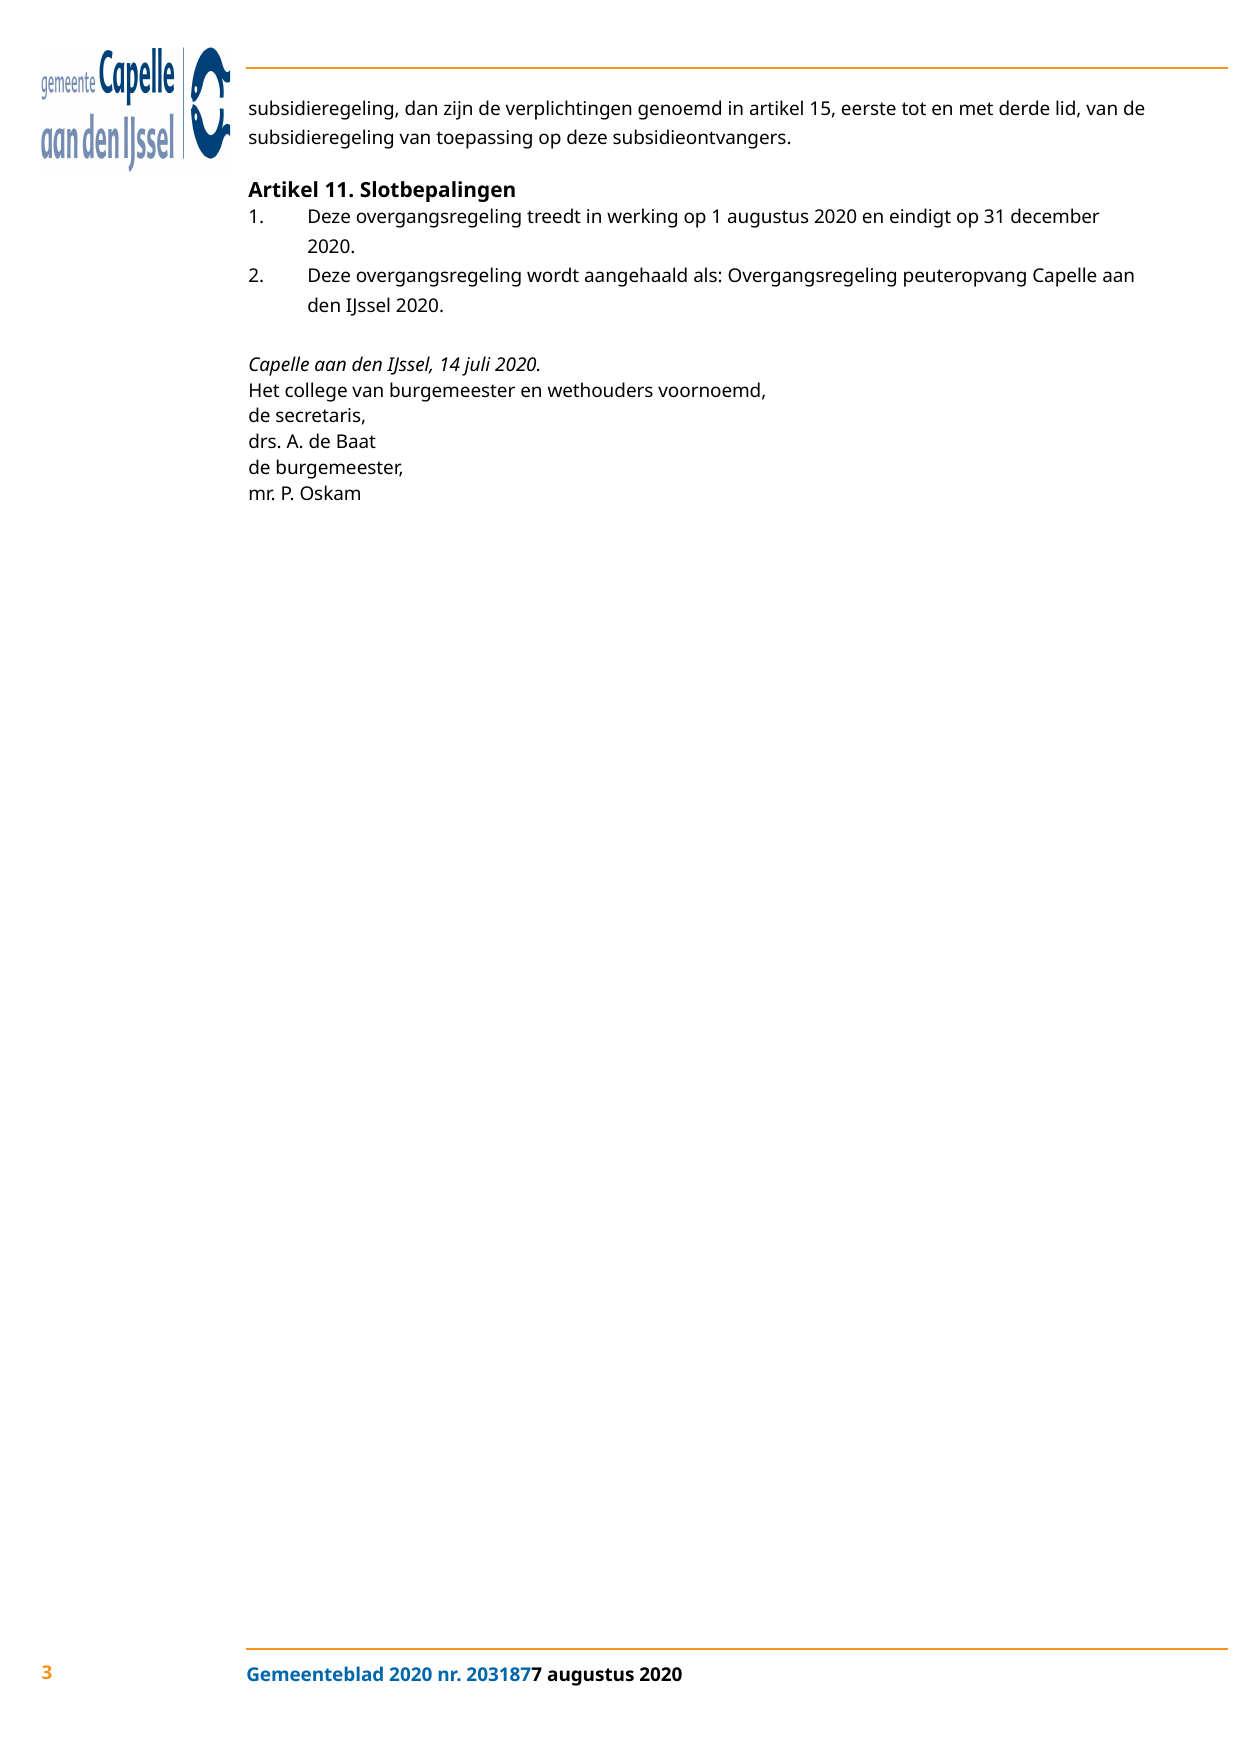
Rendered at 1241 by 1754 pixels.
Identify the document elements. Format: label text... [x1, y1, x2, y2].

text de secretaris, [248, 403, 1152, 428]
list Deze overgangsregeling treedt in werking op 1 augustus 2020 en eindigt op 31 december 2020. [248, 203, 1152, 258]
text de burgemeester, [248, 454, 1152, 480]
text drs. A. de Baat [248, 428, 1152, 454]
text mr. P. Oskam [248, 480, 1152, 506]
list Deze overgangsregeling wordt aangehaald als: Overgangsregeling peuteropvang Capelle aan den IJssel 2020. [248, 262, 1152, 318]
picture [41, 47, 231, 172]
text Artikel 11. Slotbepalingen [248, 175, 1152, 203]
text subsidieregeling, dan zijn de verplichtingen genoemd in artikel 15, eerste tot en met derde lid, van de subsidieregeling van toepassing op deze subsidieontvangers. [248, 95, 1152, 150]
text Capelle aan den IJssel, 14 juli 2020. [248, 351, 1152, 377]
text Het college van burgemeester en wethouders voornoemd, [248, 377, 1152, 403]
